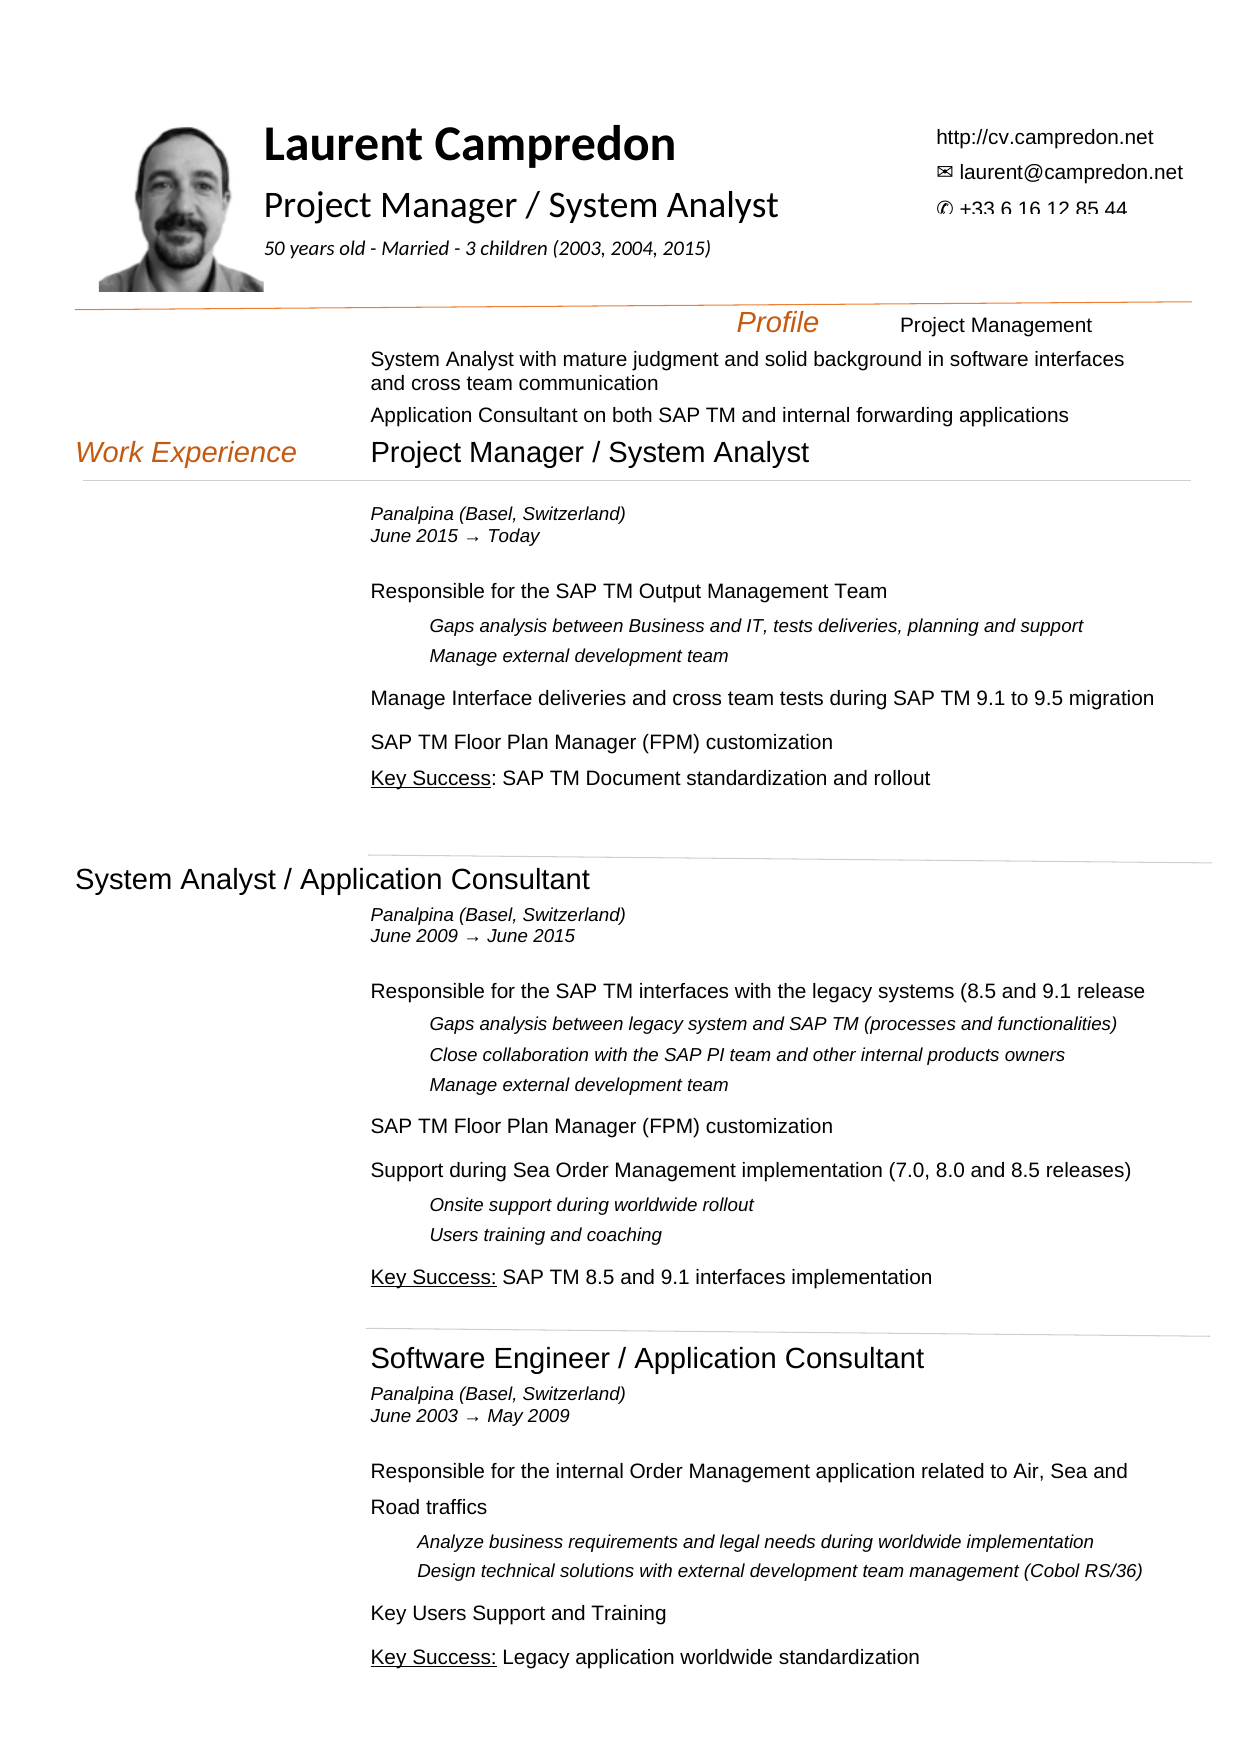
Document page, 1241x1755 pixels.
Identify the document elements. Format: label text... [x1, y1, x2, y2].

text Panalpina (Basel, Switzerland) [370, 1383, 1165, 1405]
text [75, 181, 98, 227]
text Profile Project Management [75, 305, 1165, 338]
text SAP TM Floor Plan Manager (FPM) customization [75, 730, 1165, 754]
text Software Engineer / Application Consultant [75, 1341, 1165, 1375]
text Manage Interface deliveries and cross team tests during SAP TM 9.1 to 9.5 migration [75, 685, 1165, 709]
text Manage external development team [429, 645, 1165, 666]
text Key Success: SAP TM 8.5 and 9.1 interfaces implementation [370, 1265, 1165, 1289]
text Panalpina (Basel, Switzerland) [75, 477, 1165, 525]
text June 2015 → Today [75, 525, 1165, 547]
text Support during Sea Order Management implementation (7.0, 8.0 and 8.5 releases) [370, 1158, 1165, 1182]
text Project Manager / System Analyst [264, 181, 1165, 227]
text Onsite support during worldwide rollout [370, 1194, 1165, 1216]
text ✆ +33 6 16 12 85 44 [936, 194, 1206, 214]
text System Analyst with mature judgment and solid background in software interfaces and cross team communication [75, 347, 1165, 395]
text June 2009 → June 2015 [370, 925, 1165, 947]
text ✉ laurent@campredon.net [936, 157, 1206, 186]
text Close collaboration with the SAP PI team and other internal products owners [429, 1043, 1165, 1065]
text Analyze business requirements and legal needs during worldwide implementation [370, 1530, 1165, 1552]
text Manage external development team [429, 1073, 1165, 1095]
text System Analyst / Application Consultant [75, 838, 1165, 895]
text Key Success: SAP TM Document standardization and rollout [75, 766, 1165, 789]
text Laurent Campredon [75, 111, 1165, 172]
text Responsible for the SAP TM Output Management Team [75, 579, 1165, 603]
text http://cv.campredon.net [936, 125, 1206, 149]
text Panalpina (Basel, Switzerland) [370, 903, 1165, 925]
text Application Consultant on both SAP TM and internal forwarding applications [75, 403, 1165, 427]
text SAP TM Floor Plan Manager (FPM) customization [370, 1114, 1165, 1138]
text Users training and coaching [370, 1224, 1165, 1246]
text Responsible for the SAP TM interfaces with the legacy systems (8.5 and 9.1 release [370, 979, 1165, 1003]
text Key Users Support and Training [370, 1601, 1165, 1625]
text Work Experience Project Manager / System Analyst [75, 435, 1165, 469]
text Design technical solutions with external development team management (Cobol RS/36) [370, 1560, 1165, 1582]
text Gaps analysis between Business and IT, tests deliveries, planning and support [429, 615, 1165, 636]
text June 2003 → May 2009 [370, 1405, 1165, 1426]
text Gaps analysis between legacy system and SAP TM (processes and functionalities) [370, 1011, 1165, 1035]
text Responsible for the internal Order Management application related to Air, Sea and Road traffics [370, 1458, 1165, 1518]
text Laurent Campredon [921, 118, 1221, 221]
text Key Success: Legacy application worldwide standardization [370, 1645, 1165, 1669]
text 50 years old - Married - 3 children (2003, 2004, 2015) [264, 235, 1165, 260]
